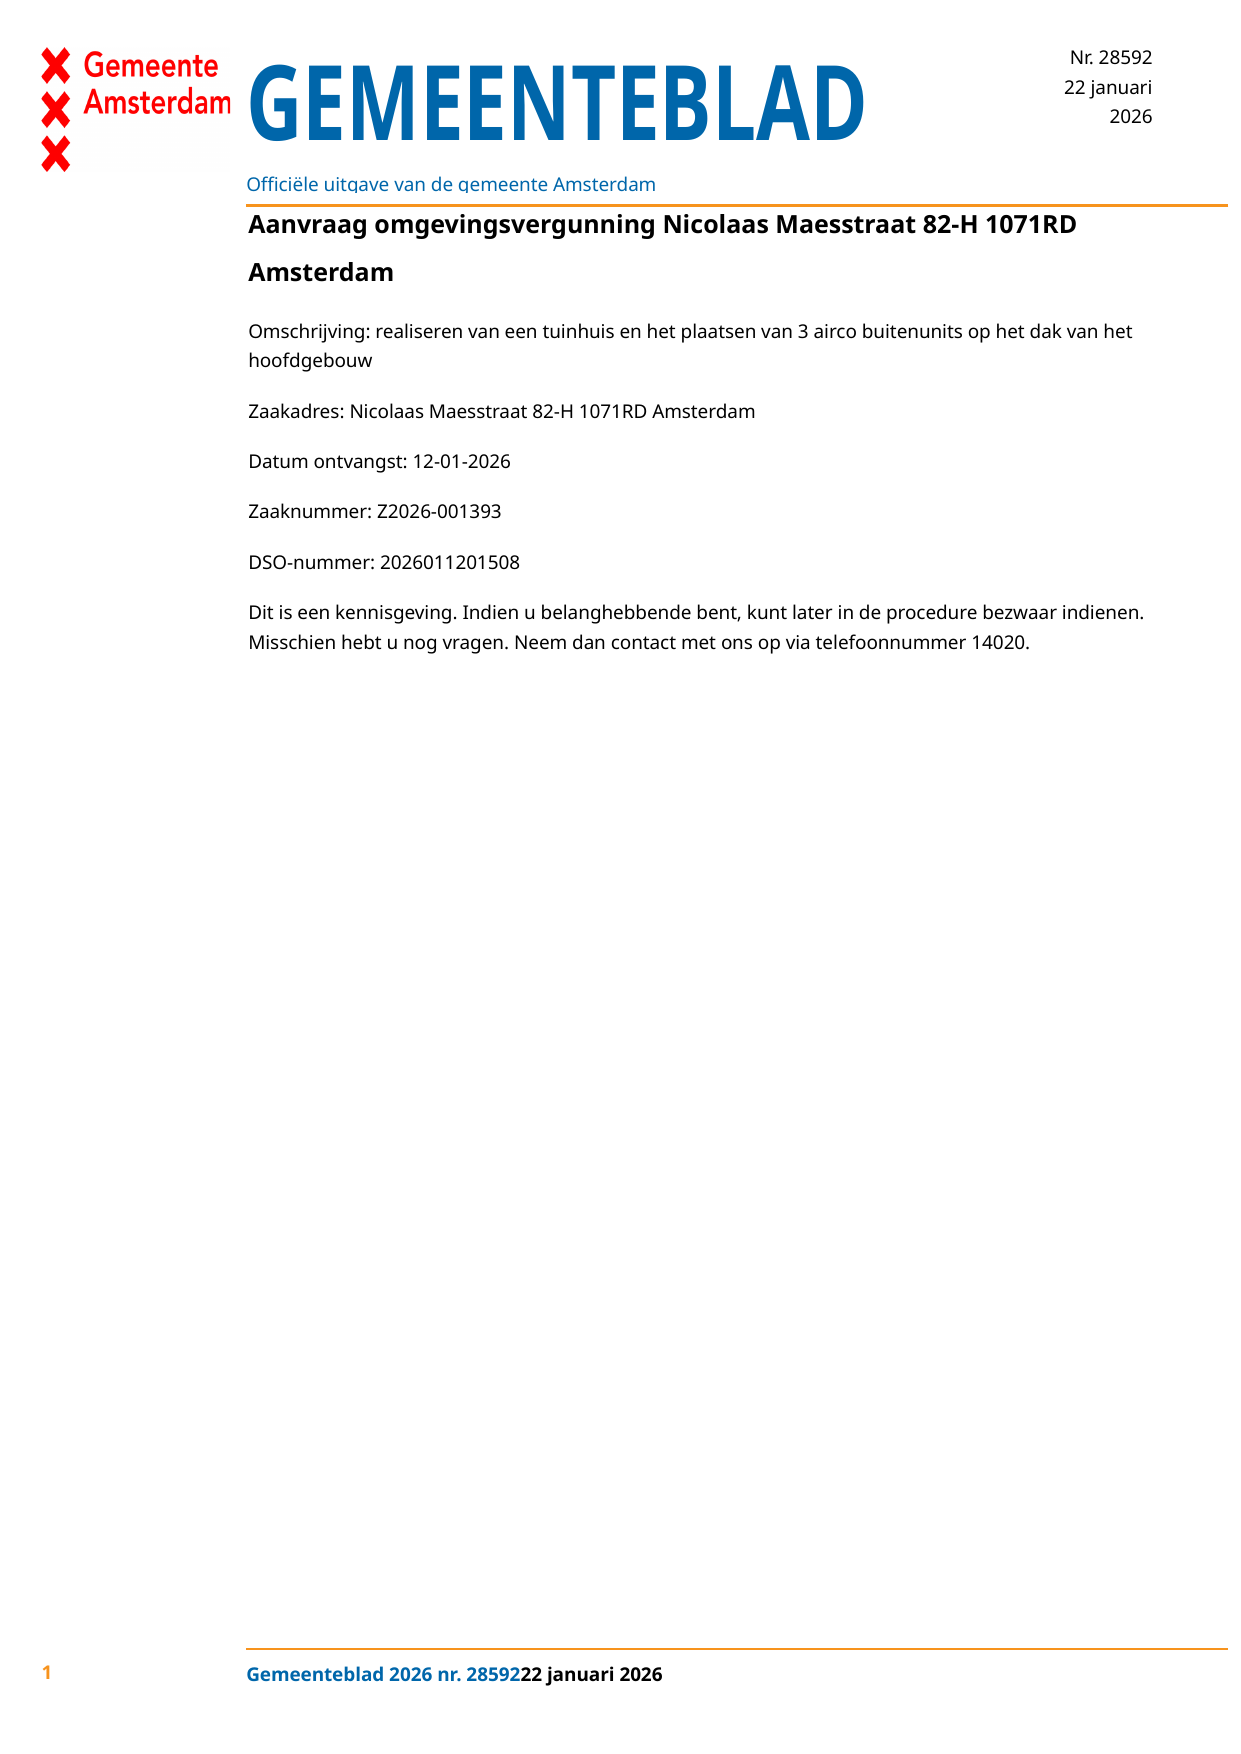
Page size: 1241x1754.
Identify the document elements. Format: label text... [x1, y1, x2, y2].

text Aanvraag omgevingsvergunning Nicolaas Maesstraat 82-H 1071RD Amsterdam [248, 207, 1152, 288]
picture [41, 47, 231, 172]
text DSO-nummer: 2026011201508 [248, 549, 1152, 575]
text Zaakadres: Nicolaas Maesstraat 82-H 1071RD Amsterdam [248, 398, 1152, 424]
text Zaaknummer: Z2026-001393 [248, 499, 1152, 524]
text Dit is een kennisgeving. Indien u belanghebbende bent, kunt later in de procedure bezwaar indienen. Misschien hebt u nog vragen. Neem dan contact met ons op via telefoonnummer 14020. [248, 599, 1152, 655]
text Datum ontvangst: 12-01-2026 [248, 448, 1152, 474]
text Omschrijving: realiseren van een tuinhuis en het plaatsen van 3 airco buitenunits op het dak van het hoofdgebouw [248, 318, 1152, 373]
